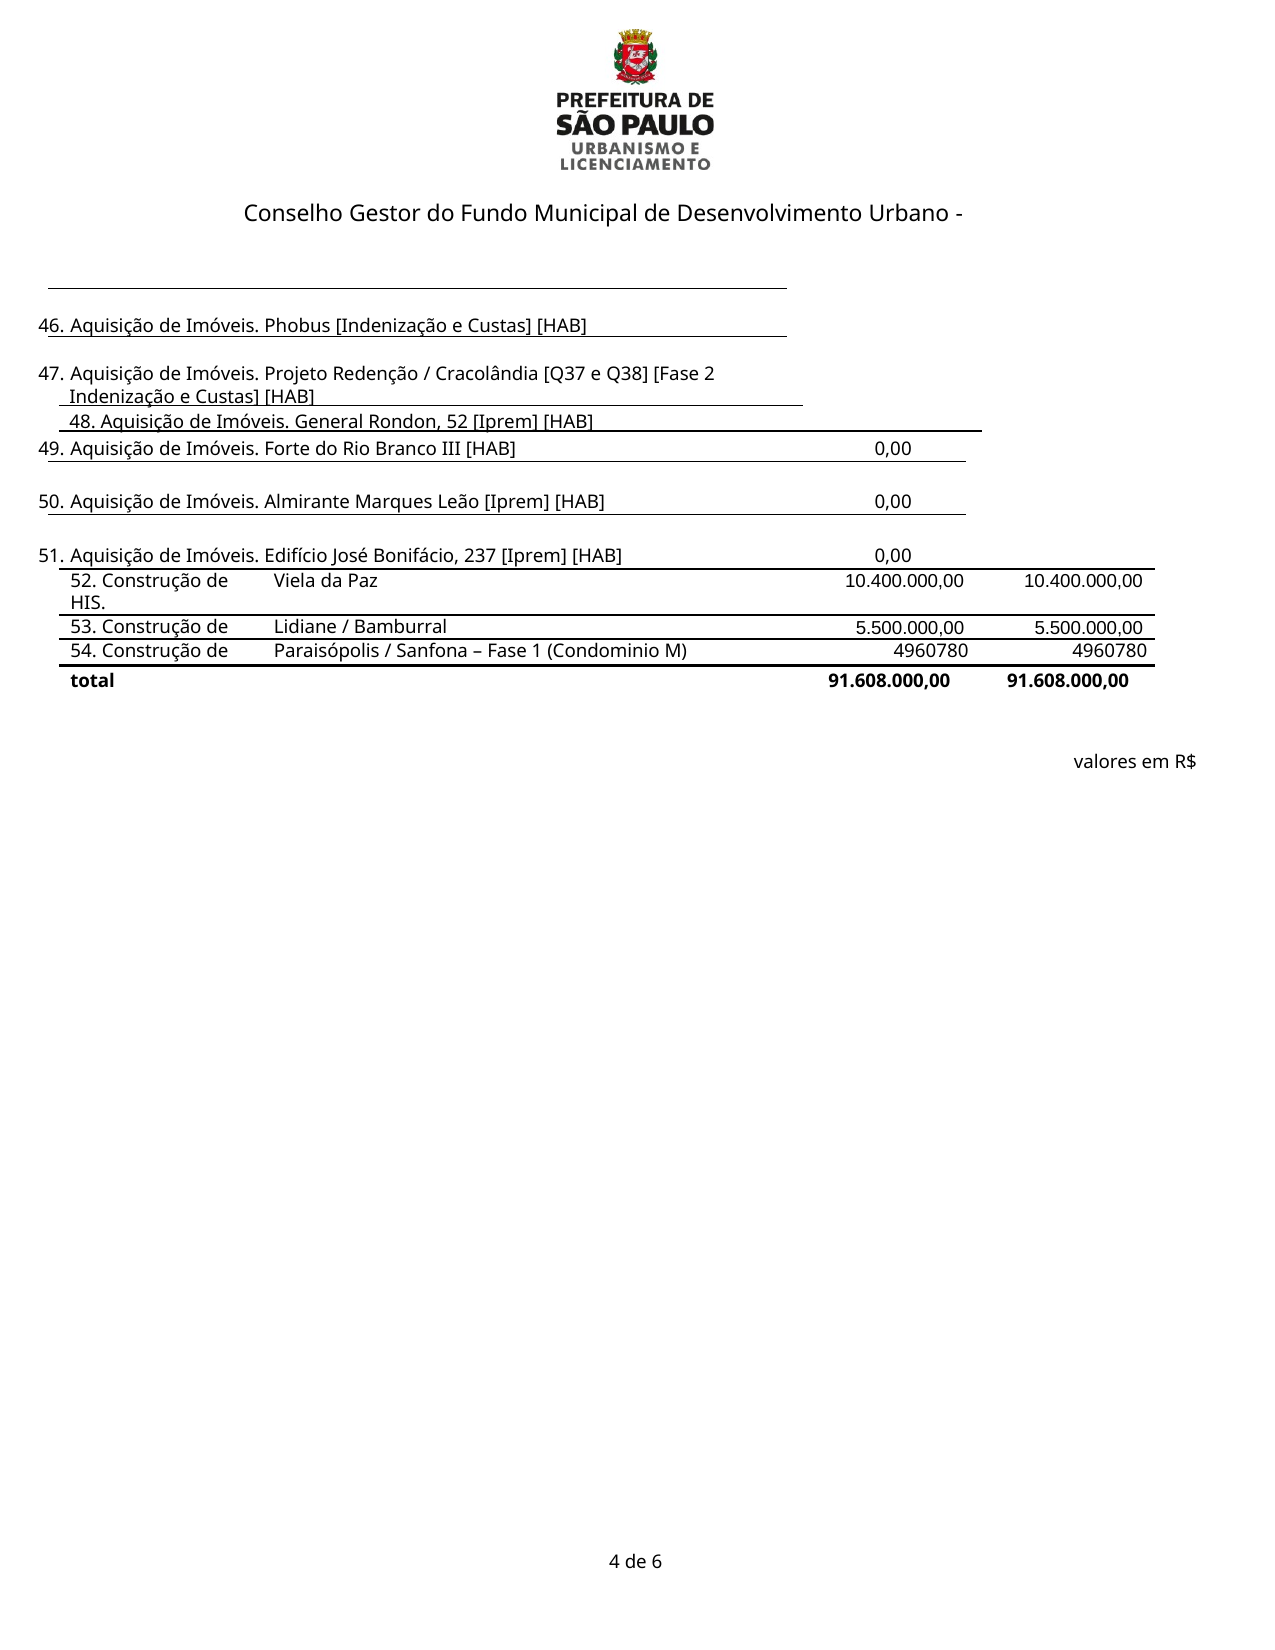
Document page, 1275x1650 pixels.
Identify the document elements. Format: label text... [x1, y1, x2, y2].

table_cell 91.608.000,00 [986, 667, 1155, 696]
table_cell [268, 667, 749, 696]
table_cell 5.500.000,00 [750, 616, 986, 638]
table_cell 4960780 [750, 640, 986, 663]
list Aquisição de Imóveis. Edifício José Bonifácio, 237 [Iprem] [HAB] 0,00 [38, 542, 1208, 568]
table_header Viela da Paz [268, 570, 749, 614]
list Aquisição de Imóveis. Phobus [Indenização e Custas] [HAB] [38, 316, 1208, 336]
text valores em R$ [48, 749, 1197, 774]
table_header 52. Construção de HIS. [59, 570, 268, 614]
text Indenização e Custas] [HAB] [59, 385, 1208, 408]
table_cell 4960780 [986, 640, 1155, 663]
table_cell total [59, 667, 268, 696]
list Aquisição de Imóveis. Forte do Rio Branco III [HAB] 0,00 [38, 435, 1208, 461]
table_cell 91.608.000,00 [750, 667, 986, 696]
table_cell Lidiane / Bamburral [268, 616, 749, 638]
text 48. Aquisição de Imóveis. General Rondon, 52 [Iprem] [HAB] [59, 409, 1208, 434]
table_cell Paraisópolis / Sanfona – Fase 1 (Condominio M) [268, 640, 749, 663]
table_header 10.400.000,00 [986, 570, 1155, 614]
list Aquisição de Imóveis. Projeto Redenção / Cracolândia [Q37 e Q38] [Fase 2 [38, 364, 1208, 385]
table_cell 53. Construção de HIS. [59, 616, 268, 638]
list Aquisição de Imóveis. Almirante Marques Leão [Iprem] [HAB] 0,00 [38, 489, 1208, 514]
table_header 10.400.000,00 [750, 570, 986, 614]
table_cell 5.500.000,00 [986, 616, 1155, 638]
table_cell 54. Construção de HIS. [59, 640, 268, 663]
